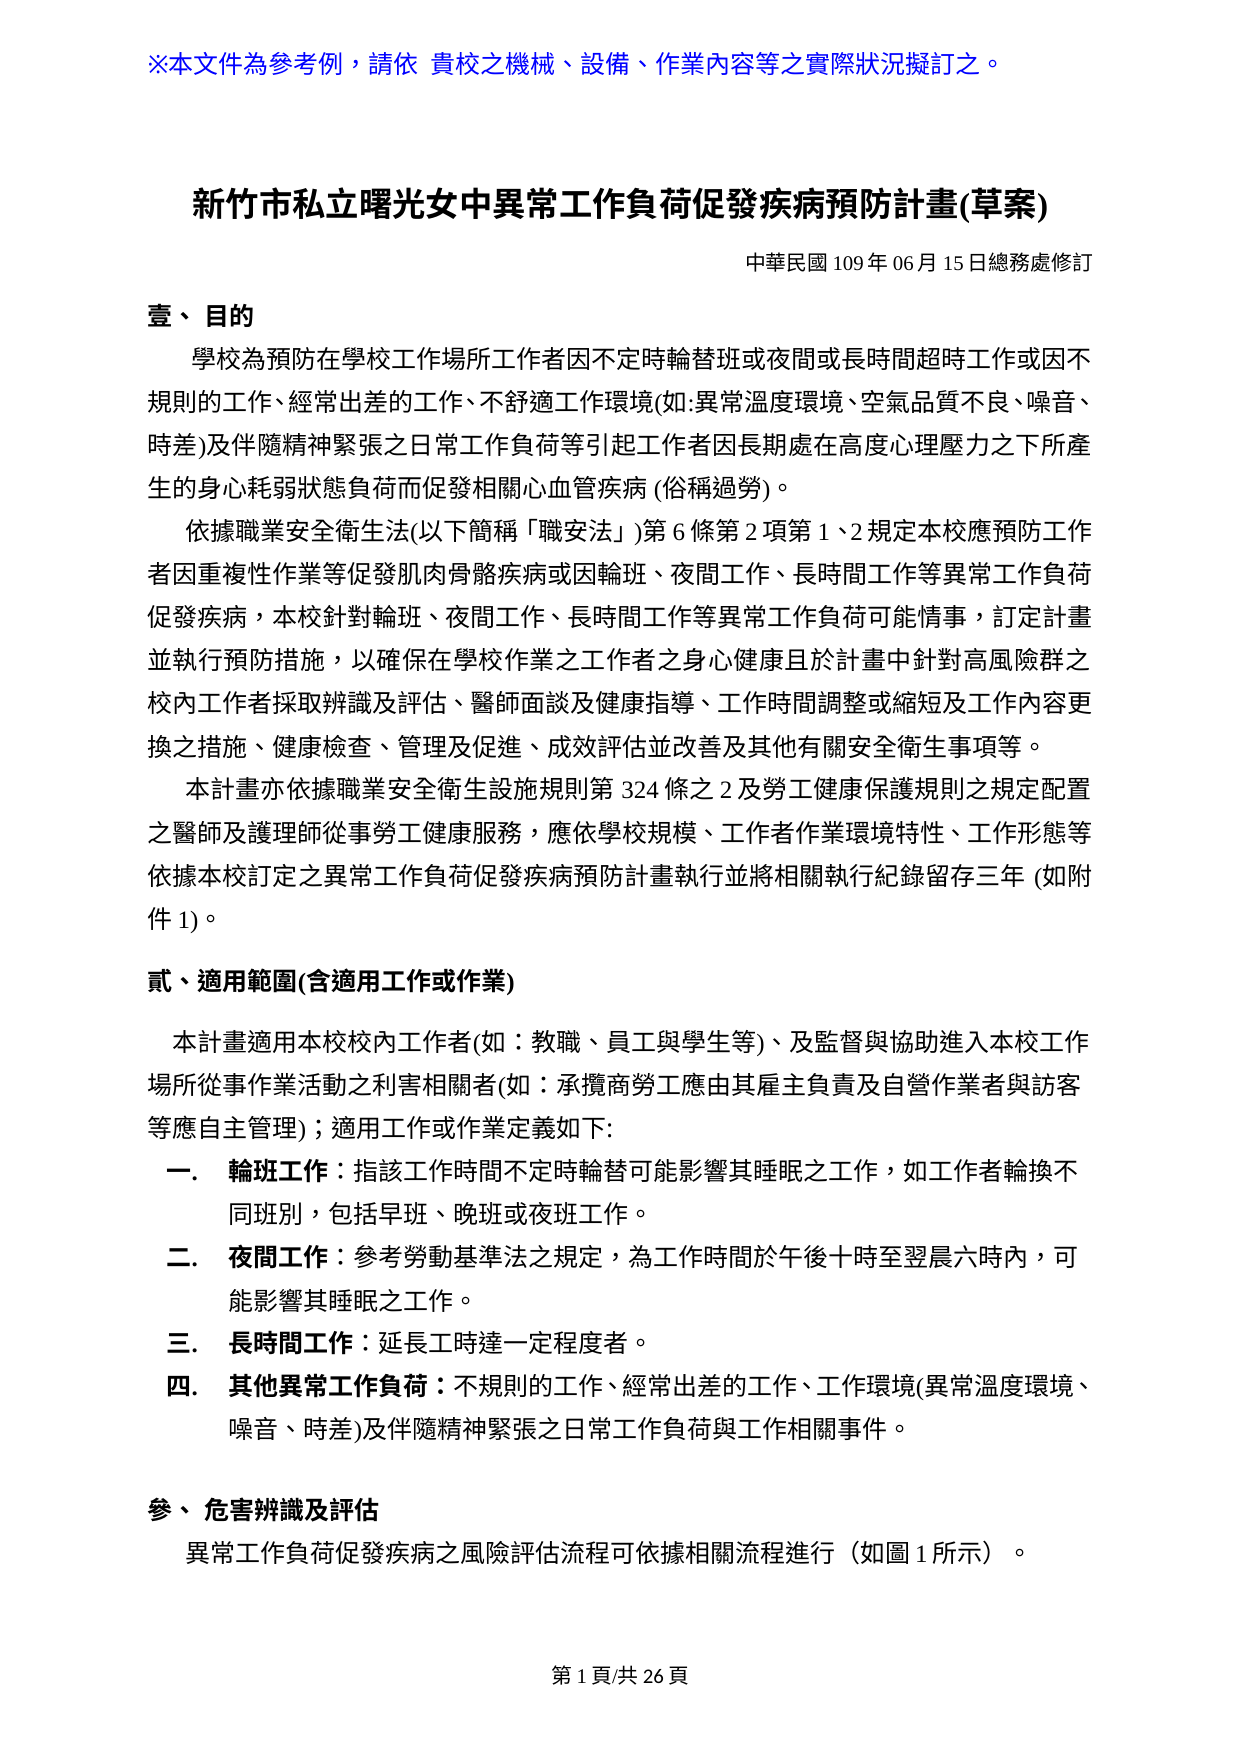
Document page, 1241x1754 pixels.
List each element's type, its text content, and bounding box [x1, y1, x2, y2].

list 其他異常工作負荷：不規則的工作、經常出差的工作、工作環境(異常溫度環境、噪音、時差)及伴隨精神緊張之日常工作負荷與工作相關事件。 [166, 1366, 1092, 1447]
list 長時間工作：延長工時達一定程度者。 [166, 1323, 1092, 1361]
text 新竹市私立曙光女中異常工作負荷促發疾病預防計畫(草案) [148, 164, 1092, 239]
text 壹、 目的 [148, 296, 1092, 333]
text 貳、適用範圍(含適用工作或作業) [148, 960, 1092, 998]
text 本計畫適用本校校內工作者(如：教職、員工與學生等)、及監督與協助進入本校工作場所從事作業活動之利害相關者(如：承攬商勞工應由其雇主負責及自營作業者與訪客等應自主管理)；適用工作或作業定義如下: [148, 1022, 1092, 1146]
text 學校為預防在學校工作場所工作者因不定時輪替班或夜間或長時間超時工作或因不規則的工作、經常出差的工作、不舒適工作環境(如:異常溫度環境、空氣品質不良、噪音、時差)及伴隨精神緊張之日常工作負荷等引起工作者因長期處在高度心理壓力之下所產生的身心耗弱狀態負荷而促發相關心血管疾病 (俗稱過勞)。 [147, 338, 1092, 505]
text 依據職業安全衛生法(以下簡稱「職安法」)第6條第2項第1、2規定本校應預防工作者因重複性作業等促發肌肉骨骼疾病或因輪班、夜間工作、長時間工作等異常工作負荷促發疾病，本校針對輪班、夜間工作、長時間工作等異常工作負荷可能情事，訂定計畫並執行預防措施，以確保在學校作業之工作者之身心健康且於計畫中針對高風險群之校內工作者採取辨識及評估、醫師面談及健康指導、工作時間調整或縮短及工作內容更換之措施、健康檢查、管理及促進、成效評估並改善及其他有關安全衛生事項等。 [147, 511, 1092, 764]
text 本計畫亦依據職業安全衛生設施規則第324條之2及勞工健康保護規則之規定配置之醫師及護理師從事勞工健康服務，應依學校規模、工作者作業環境特性、工作形態等依據本校訂定之異常工作負荷促發疾病預防計畫執行並將相關執行紀錄留存三年 (如附件1)。 [147, 769, 1092, 936]
text 異常工作負荷促發疾病之風險評估流程可依據相關流程進行（如圖1所示）。 [147, 1533, 1092, 1570]
text 中華民國109年06月15日總務處修訂 [148, 247, 1092, 277]
list 夜間工作：參考勞動基準法之規定，為工作時間於午後十時至翌晨六時內，可能影響其睡眠之工作。 [166, 1237, 1092, 1318]
text 參、 危害辨識及評估 [148, 1490, 1092, 1527]
list 輪班工作：指該工作時間不定時輪替可能影響其睡眠之工作，如工作者輪換不同班別，包括早班、晚班或夜班工作。 [166, 1151, 1092, 1232]
